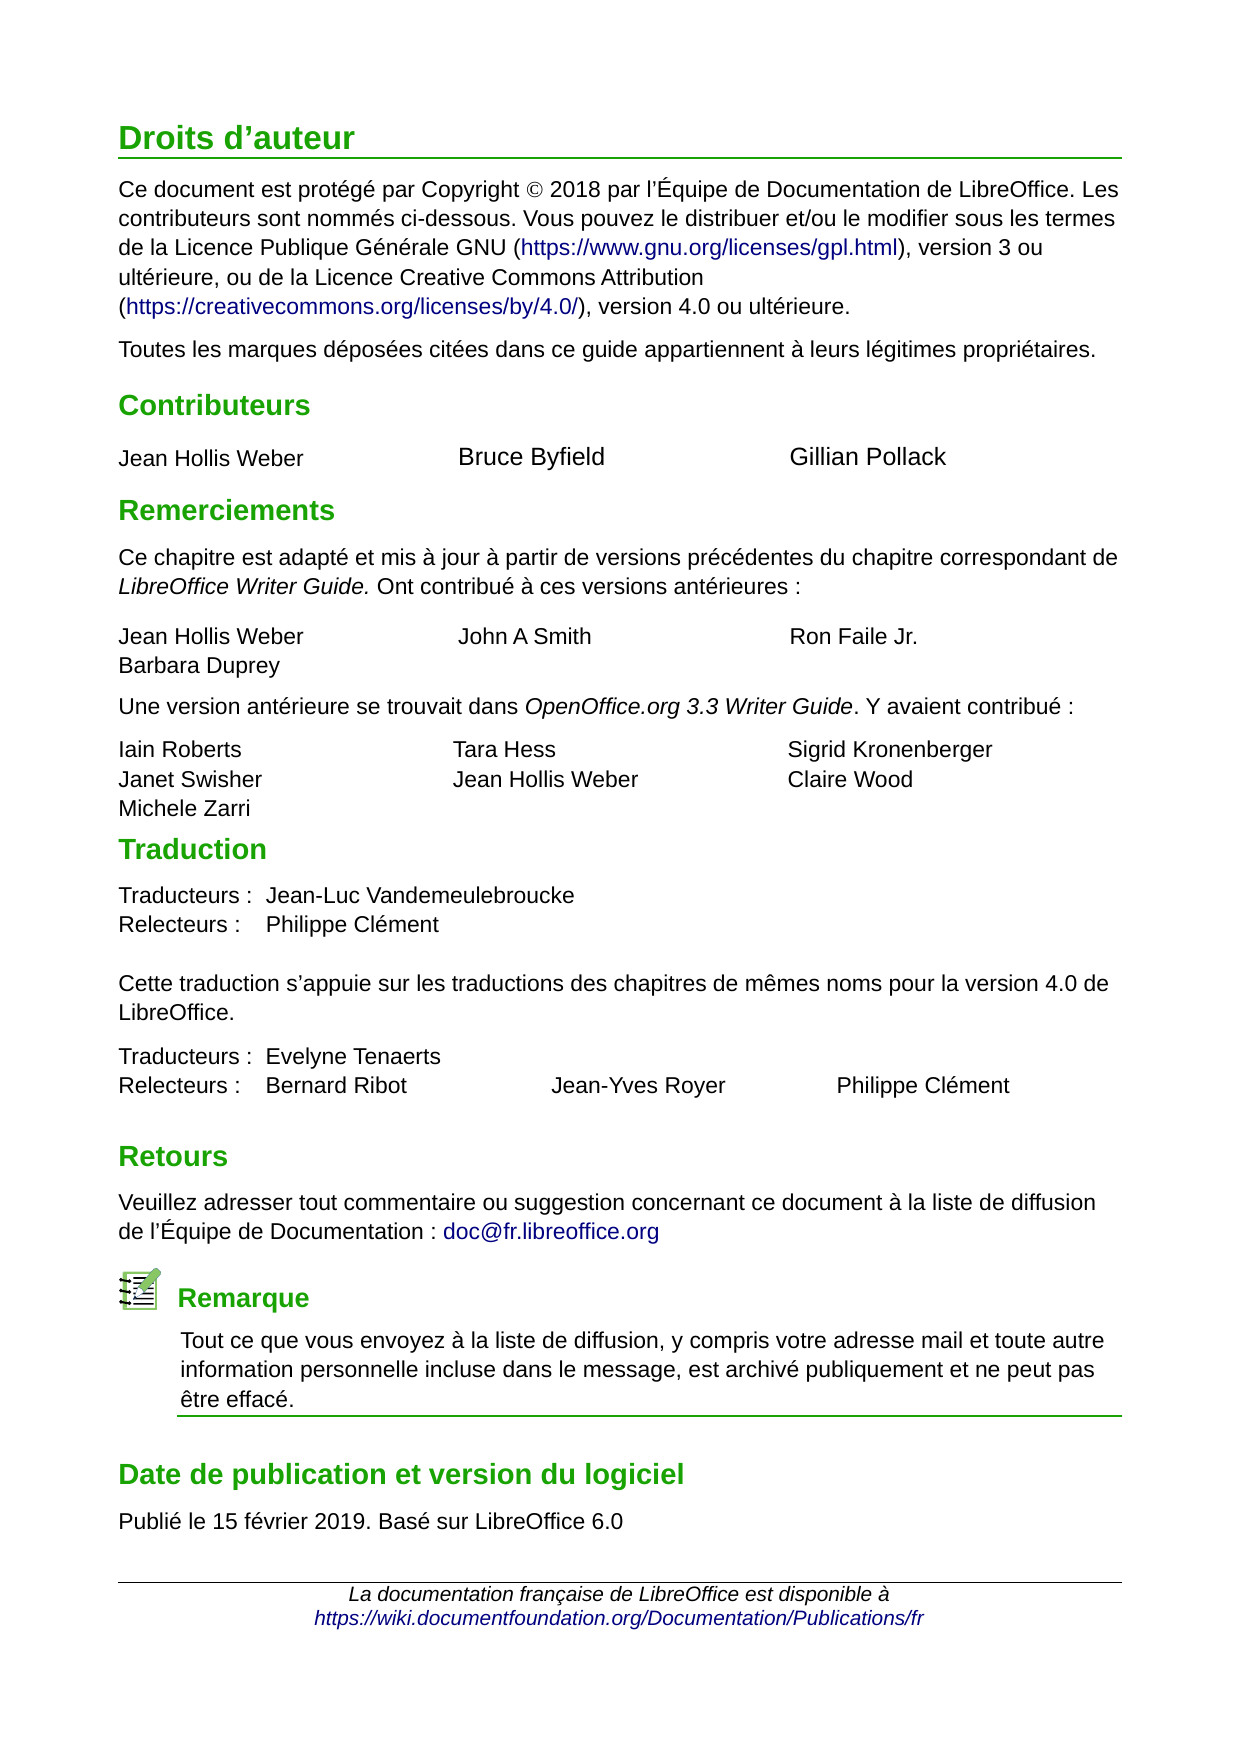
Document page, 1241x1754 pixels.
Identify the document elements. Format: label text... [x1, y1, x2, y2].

table_header Iain Roberts [118, 734, 453, 763]
table_cell Barbara Duprey [118, 649, 458, 678]
text Traduction [118, 836, 1122, 865]
text Retours [118, 1143, 1122, 1172]
text Une version antérieure se trouvait dans OpenOffice.org 3.3 Writer Guide. Y avaient contribué : [118, 690, 1122, 719]
text Tout ce que vous envoyez à la liste de diffusion, y compris votre adresse mail et toute autre information personnelle incluse dans le message, est archivé publiquement et ne peut pas être effacé. [177, 1321, 1122, 1415]
table_header John A Smith [458, 620, 789, 649]
table_header [585, 880, 786, 909]
text Contributeurs [118, 392, 1122, 421]
table_cell [788, 792, 1122, 821]
table_cell Philippe Clément [836, 1069, 1122, 1098]
text Date de publication et version du logiciel [118, 1461, 1122, 1490]
table_header Traducteurs : [118, 880, 266, 909]
table_header [836, 1040, 1122, 1069]
table_header [551, 1040, 836, 1069]
table_header Traducteurs : [118, 1040, 265, 1069]
table_header Tara Hess [453, 734, 787, 763]
table_cell Bernard Ribot [265, 1069, 551, 1098]
table_header Jean Hollis Weber [118, 620, 458, 649]
table_header [786, 880, 1122, 909]
table_cell Jean Hollis Weber [453, 763, 787, 792]
table_cell [789, 649, 1122, 678]
text Veuillez adresser tout commentaire ou suggestion concernant ce document à la liste de diffusion de l’Équipe de Documentation : doc@fr.libreoffice.org [118, 1186, 1122, 1245]
table_cell [585, 909, 786, 938]
text Ce chapitre est adapté et mis à jour à partir de versions précédentes du chapitre correspondant de LibreOffice Writer Guide. Ont contribué à ces versions antérieures : [118, 541, 1122, 599]
table_cell Michele Zarri [118, 792, 453, 821]
table_header Sigrid Kronenberger [788, 734, 1122, 763]
text Publié le 15 février 2019. Basé sur LibreOffice 6.0 [118, 1505, 1122, 1534]
table_header Bruce Byfield [458, 442, 789, 471]
table_cell [453, 792, 787, 821]
text Remerciements [118, 497, 1122, 526]
table_header Ron Faile Jr. [789, 620, 1122, 649]
text Cette traduction s’appuie sur les traductions des chapitres de mêmes noms pour la version 4.0 de LibreOffice. [118, 967, 1122, 1026]
table_header Jean-Luc Vandemeulebroucke [266, 880, 585, 909]
table_header Jean Hollis Weber [118, 442, 458, 471]
table_header Evelyne Tenaerts [265, 1040, 551, 1069]
text Toutes les marques déposées citées dans ce guide appartiennent à leurs légitimes propriétaires. [118, 334, 1122, 363]
table_header Gillian Pollack [789, 442, 1122, 471]
table_cell Relecteurs : [118, 909, 266, 938]
table_cell Jean-Yves Royer [551, 1069, 836, 1098]
table_cell Claire Wood [788, 763, 1122, 792]
table_cell [786, 909, 1122, 938]
table_cell Philippe Clément [266, 909, 585, 938]
list Remarque [118, 1267, 1122, 1313]
text Droits d’auteur [118, 118, 1122, 157]
table_cell Janet Swisher [118, 763, 453, 792]
text Ce document est protégé par Copyright © 2018 par l’Équipe de Documentation de LibreOffice. Les contributeurs sont nommés ci-dessous. Vous pouvez le distribuer et/ou le modifier sous les termes de la Licence Publique Générale GNU (https://www.gnu.org/licenses/gpl.html), version 3 ou ultérieure, ou de la Licence Creative Commons Attribution (https://creativecommons.org/licenses/by/4.0/), version 4.0 ou ultérieure. [118, 173, 1122, 319]
table_cell Relecteurs : [118, 1069, 265, 1098]
table_cell [458, 649, 789, 678]
